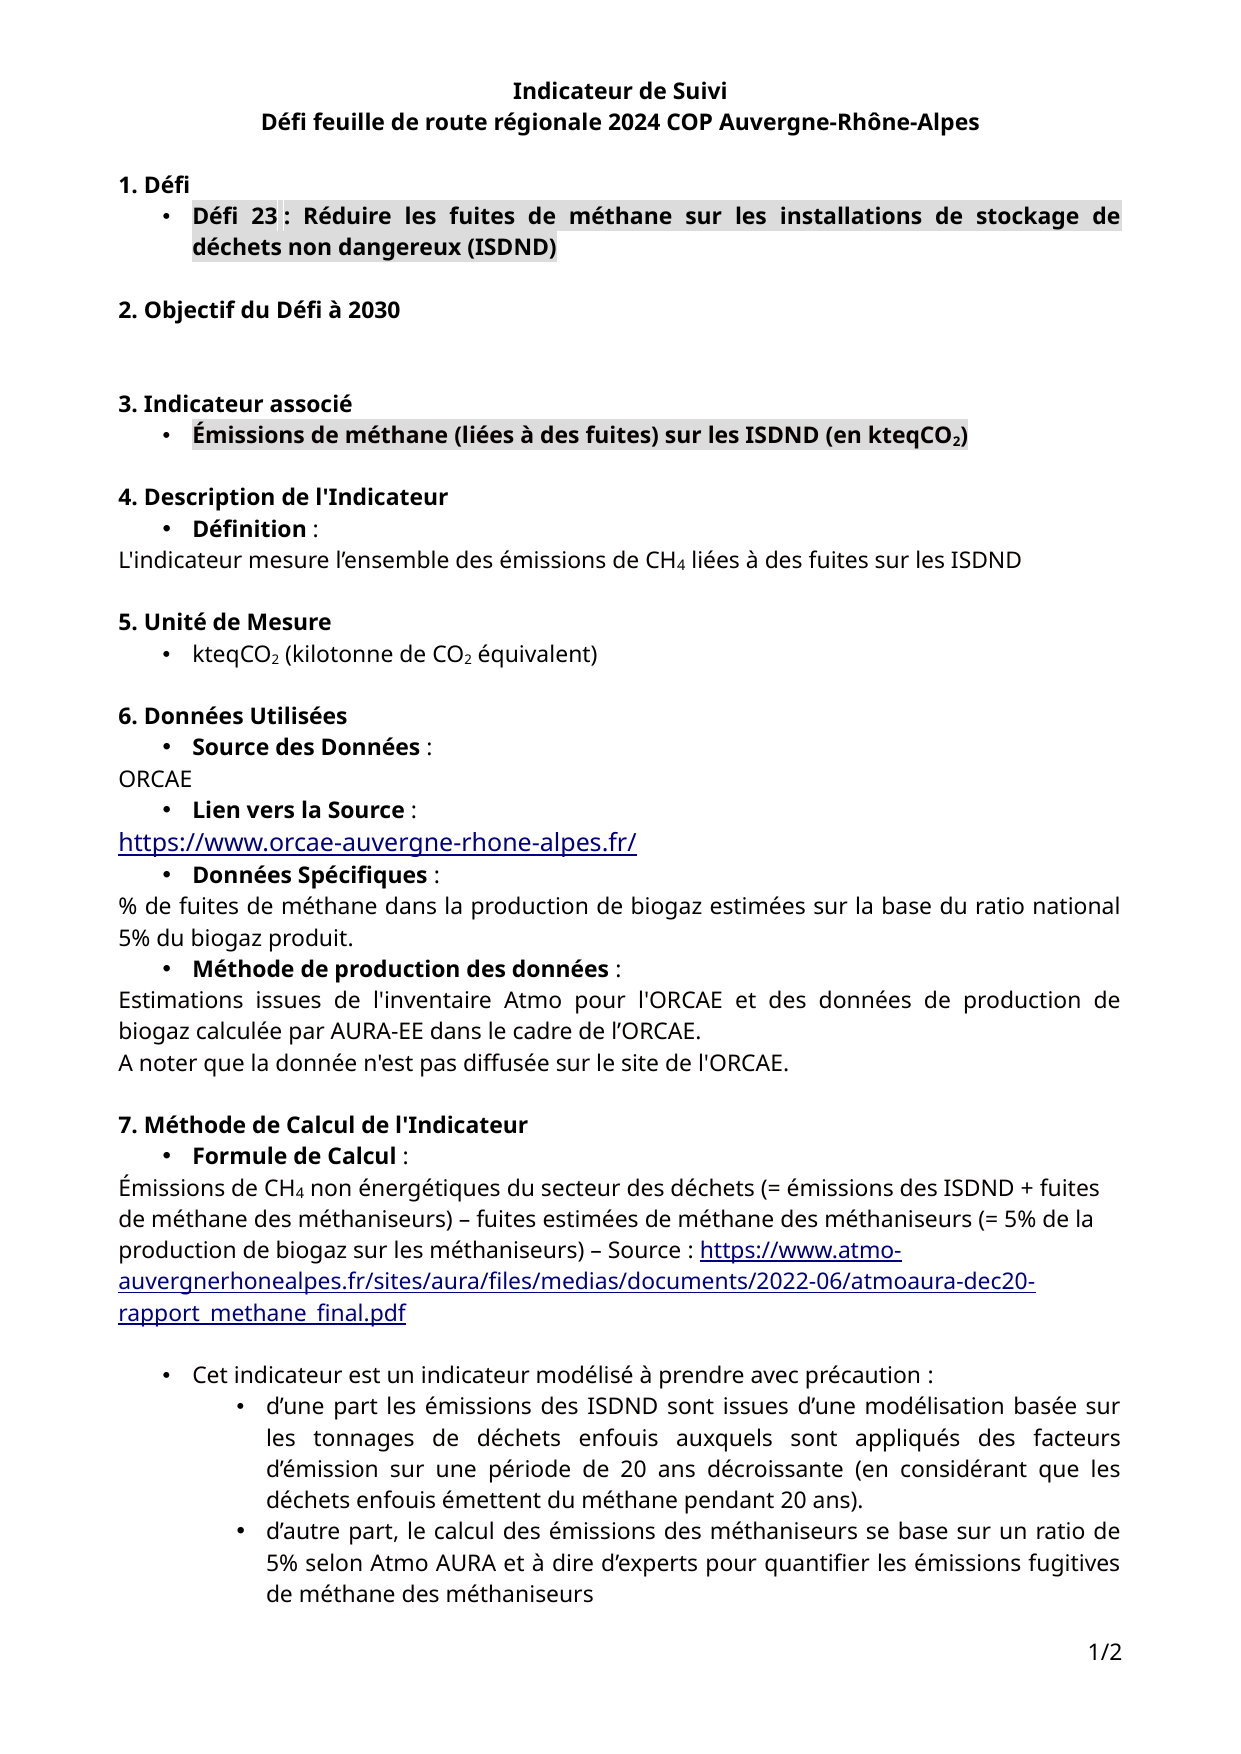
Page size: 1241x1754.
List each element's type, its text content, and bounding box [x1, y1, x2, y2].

list Source des Données : [162, 731, 1122, 762]
list Défi 23 : Réduire les fuites de méthane sur les installations de stockage de déchets non dangereux (ISDND) [162, 200, 1122, 262]
subtitle 1. Défi [118, 169, 1122, 200]
list d’une part les émissions des ISDND sont issues d’une modélisation basée sur les tonnages de déchets enfouis auxquels sont appliqués des facteurs d’émission sur une période de 20 ans décroissante (en considérant que les déchets enfouis émettent du méthane pendant 20 ans). [236, 1390, 1122, 1515]
subtitle 4. Description de l'Indicateur [118, 481, 1122, 512]
subtitle 5. Unité de Mesure [118, 606, 1122, 637]
list Données Spécifiques : [162, 859, 1122, 890]
text Émissions de CH4 non énergétiques du secteur des déchets (= émissions des ISDND + fuites de méthane des méthaniseurs) – fuites estimées de méthane des méthaniseurs (= 5% de la production de biogaz sur les méthaniseurs) – Source : https://www.atmo-auvergnerhonealpes.fr/sites/aura/files/medias/documents/2022-06/atmoaura-dec20-rapport_methane_final.pdf [118, 1172, 1122, 1328]
text A noter que la donnée n'est pas diffusée sur le site de l'ORCAE. [118, 1047, 1122, 1078]
text ORCAE [118, 762, 1122, 794]
list Définition : [162, 512, 1122, 544]
list Émissions de méthane (liées à des fuites) sur les ISDND (en kteqCO2) [162, 419, 1122, 450]
subtitle 7. Méthode de Calcul de l'Indicateur [118, 1109, 1122, 1140]
subtitle 6. Données Utilisées [118, 700, 1122, 731]
list Méthode de production des données : [162, 953, 1122, 984]
text L'indicateur mesure l’ensemble des émissions de CH4 liées à des fuites sur les ISDND [118, 544, 1122, 575]
list Cet indicateur est un indicateur modélisé à prendre avec précaution : [162, 1359, 1122, 1390]
list kteqCO2 (kilotonne de CO2 équivalent) [162, 637, 1122, 669]
list Formule de Calcul : [162, 1140, 1122, 1172]
subtitle 3. Indicateur associé [118, 387, 1122, 419]
text % de fuites de méthane dans la production de biogaz estimées sur la base du ratio national 5% du biogaz produit. [118, 890, 1122, 953]
subtitle Défi feuille de route régionale 2024 COP Auvergne-Rhône-Alpes [118, 106, 1122, 137]
list Lien vers la Source : [162, 794, 1122, 825]
subtitle 2. Objectif du Défi à 2030 [118, 294, 1122, 325]
list d’autre part, le calcul des émissions des méthaniseurs se base sur un ratio de 5% selon Atmo AURA et à dire d’experts pour quantifier les émissions fugitives de méthane des méthaniseurs [236, 1515, 1122, 1609]
subtitle Indicateur de Suivi [118, 75, 1122, 106]
text https://www.orcae-auvergne-rhone-alpes.fr/ [118, 825, 1122, 859]
text Estimations issues de l'inventaire Atmo pour l'ORCAE et des données de production de biogaz calculée par AURA-EE dans le cadre de l’ORCAE. [118, 984, 1122, 1047]
